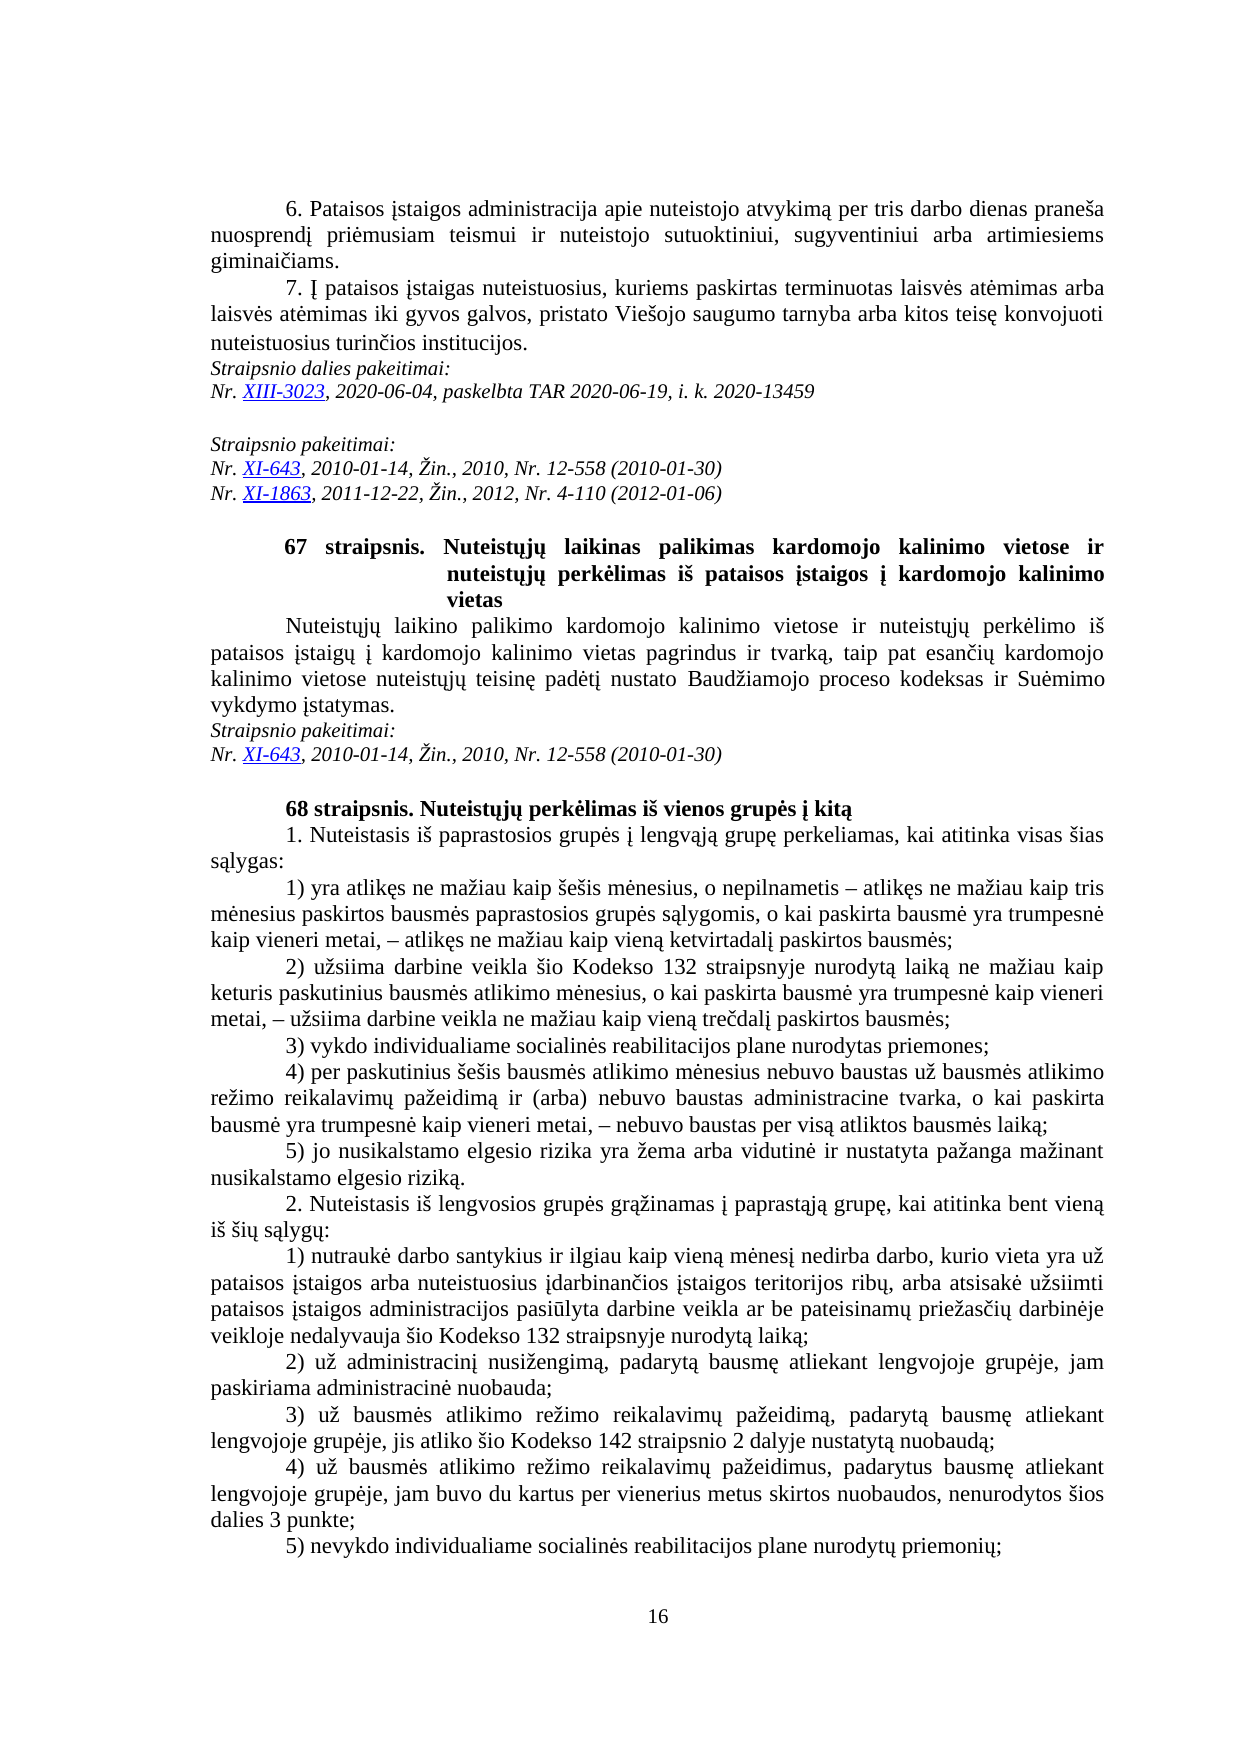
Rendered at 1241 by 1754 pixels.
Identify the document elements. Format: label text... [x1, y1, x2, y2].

text Straipsnio pakeitimai: [210, 718, 1105, 742]
text 1) yra atlikęs ne mažiau kaip šešis mėnesius, o nepilnametis – atlikęs ne mažiau kaip tris mėnesius paskirtos bausmės paprastosios grupės sąlygomis, o kai paskirta bausmė yra trumpesnė kaip vieneri metai, – atlikęs ne mažiau kaip vieną ketvirtadalį paskirtos bausmės; [210, 874, 1105, 953]
text Straipsnio pakeitimai: [210, 432, 1105, 456]
text Nuteistųjų laikino palikimo kardomojo kalinimo vietose ir nuteistųjų perkėlimo iš pataisos įstaigų į kardomojo kalinimo vietas pagrindus ir tvarką, taip pat esančių kardomojo kalinimo vietose nuteistųjų teisinę padėtį nustato Baudžiamojo proceso kodeksas ir Suėmimo vykdymo įstatymas. [210, 612, 1105, 718]
text 4) per paskutinius šešis bausmės atlikimo mėnesius nebuvo baustas už bausmės atlikimo režimo reikalavimų pažeidimą ir (arba) nebuvo baustas administracine tvarka, o kai paskirta bausmė yra trumpesnė kaip vieneri metai, – nebuvo baustas per visą atliktos bausmės laiką; [210, 1058, 1105, 1137]
text 7. Į pataisos įstaigas nuteistuosius, kuriems paskirtas terminuotas laisvės atėmimas arba laisvės atėmimas iki gyvos galvos, pristato Viešojo saugumo tarnyba arba kitos teisę konvojuoti nuteistuosius turinčios institucijos. [210, 274, 1105, 355]
text 3) už bausmės atlikimo režimo reikalavimų pažeidimą, padarytą bausmę atliekant lengvojoje grupėje, jis atliko šio Kodekso 142 straipsnio 2 dalyje nustatytą nuobaudą; [210, 1401, 1105, 1453]
text 1. Nuteistasis iš paprastosios grupės į lengvąją grupę perkeliamas, kai atitinka visas šias sąlygas: [210, 821, 1105, 874]
text Nr. XI-643, 2010-01-14, Žin., 2010, Nr. 12-558 (2010-01-30) [210, 456, 1105, 480]
text 4) už bausmės atlikimo režimo reikalavimų pažeidimus, padarytus bausmę atliekant lengvojoje grupėje, jam buvo du kartus per vienerius metus skirtos nuobaudos, nenurodytos šios dalies 3 punkte; [210, 1453, 1105, 1532]
text Nr. XI-1863, 2011-12-22, Žin., 2012, Nr. 4-110 (2012-01-06) [210, 480, 1105, 504]
text 2) už administracinį nusižengimą, padarytą bausmę atliekant lengvojoje grupėje, jam paskiriama administracinė nuobauda; [210, 1348, 1105, 1401]
text 3) vykdo individualiame socialinės reabilitacijos plane nurodytas priemones; [210, 1032, 1105, 1058]
text Nr. XI-643, 2010-01-14, Žin., 2010, Nr. 12-558 (2010-01-30) [210, 742, 1105, 766]
text 2. Nuteistasis iš lengvosios grupės grąžinamas į paprastąją grupę, kai atitinka bent vieną iš šių sąlygų: [210, 1190, 1105, 1243]
text 5) jo nusikalstamo elgesio rizika yra žema arba vidutinė ir nustatyta pažanga mažinant nusikalstamo elgesio riziką. [210, 1137, 1105, 1190]
text 6. Pataisos įstaigos administracija apie nuteistojo atvykimą per tris darbo dienas praneša nuosprendį priėmusiam teismui ir nuteistojo sutuoktiniui, sugyventiniui arba artimiesiems giminaičiams. [210, 195, 1105, 274]
text 67 straipsnis. Nuteistųjų laikinas palikimas kardomojo kalinimo vietose ir nuteistųjų perkėlimas iš pataisos įstaigos į kardomojo kalinimo vietas [284, 533, 1105, 612]
text 1) nutraukė darbo santykius ir ilgiau kaip vieną mėnesį nedirba darbo, kurio vieta yra už pataisos įstaigos arba nuteistuosius įdarbinančios įstaigos teritorijos ribų, arba atsisakė užsiimti pataisos įstaigos administracijos pasiūlyta darbine veikla ar be pateisinamų priežasčių darbinėje veikloje nedalyvauja šio Kodekso 132 straipsnyje nurodytą laiką; [210, 1243, 1105, 1348]
text 2) užsiima darbine veikla šio Kodekso 132 straipsnyje nurodytą laiką ne mažiau kaip keturis paskutinius bausmės atlikimo mėnesius, o kai paskirta bausmė yra trumpesnė kaip vieneri metai, – užsiima darbine veikla ne mažiau kaip vieną trečdalį paskirtos bausmės; [210, 953, 1105, 1032]
text 5) nevykdo individualiame socialinės reabilitacijos plane nurodytų priemonių; [210, 1532, 1105, 1559]
text 68 straipsnis. Nuteistųjų perkėlimas iš vienos grupės į kitą [210, 794, 1105, 821]
text Nr. XIII-3023, 2020-06-04, paskelbta TAR 2020-06-19, i. k. 2020-13459 [210, 379, 1105, 403]
text Straipsnio dalies pakeitimai: [210, 355, 1105, 379]
